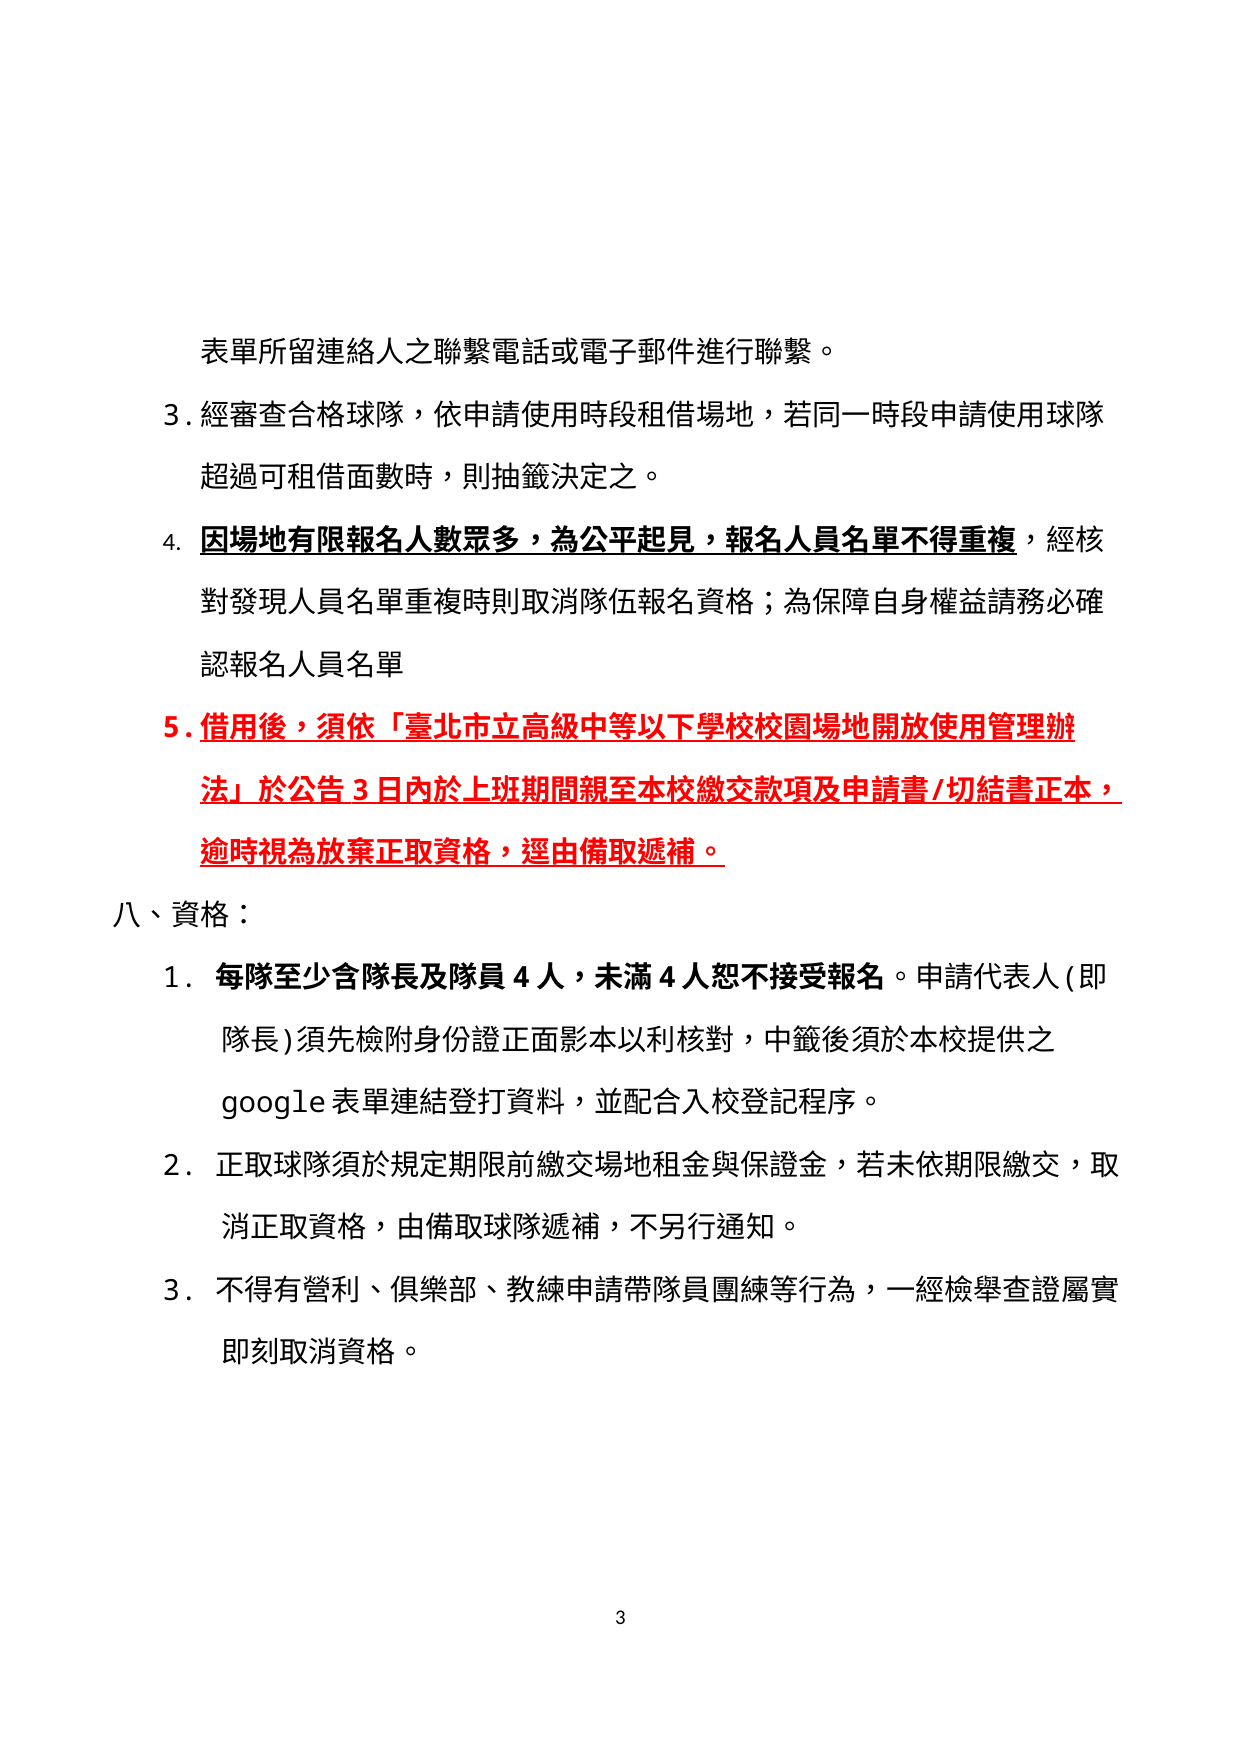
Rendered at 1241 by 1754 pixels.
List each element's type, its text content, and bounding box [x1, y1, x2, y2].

list 經審查合格球隊，依申請使用時段租借場地，若同一時段申請使用球隊超過可租借面數時，則抽籤決定之。 [162, 371, 1128, 496]
text 1. 每隊至少含隊長及隊員4人，未滿4人恕不接受報名。申請代表人(即隊長)須先檢附身份證正面影本以利核對，中籤後須於本校提供之google表單連結登打資料，並配合入校登記程序。 [162, 933, 1128, 1121]
text 3. 不得有營利、俱樂部、教練申請帶隊員團練等行為，一經檢舉查證屬實即刻取消資格。 [162, 1246, 1128, 1371]
list 借用後，須依「臺北市立高級中等以下學校校園場地開放使用管理辦法」於公告3日內於上班期間親至本校繳交款項及申請書/切結書正本，逾時視為放棄正取資格，逕由備取遞補。 [162, 683, 1128, 871]
list 表單所留連絡人之聯繫電話或電子郵件進行聯繫。 [162, 308, 1128, 371]
text 2. 正取球隊須於規定期限前繳交場地租金與保證金，若未依期限繳交，取消正取資格，由備取球隊遞補，不另行通知。 [162, 1121, 1128, 1246]
text 八、資格： [112, 871, 1128, 933]
list 因場地有限報名人數眾多，為公平起見，報名人員名單不得重複，經核對發現人員名單重複時則取消隊伍報名資格；為保障自身權益請務必確認報名人員名單 [162, 496, 1128, 683]
